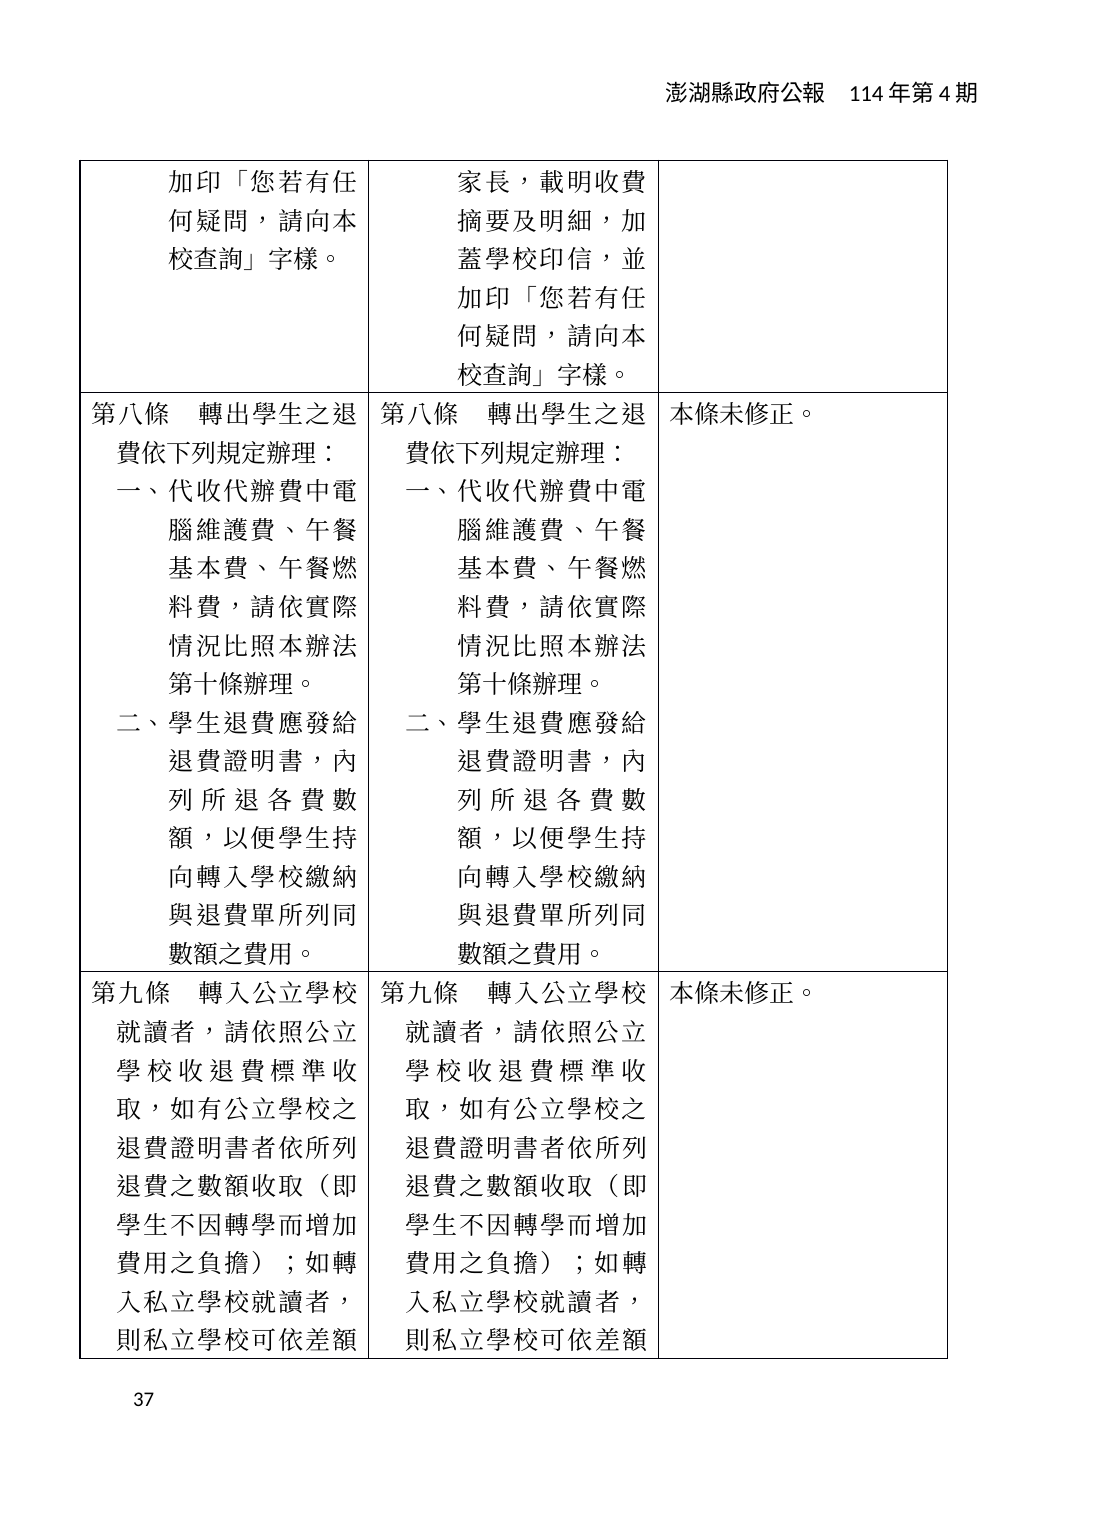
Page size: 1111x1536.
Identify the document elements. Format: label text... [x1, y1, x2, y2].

table_cell 本條未修正。 [659, 972, 947, 1357]
table_cell 第九條 轉入公立學校就讀者，請依照公立學校收退費標準收取，如有公立學校之退費證明書者依所列退費之數額收取（即學生不因轉學而增加費用之負擔）；如轉入私立學校就讀者，則私立學校可依差額 [81, 972, 368, 1357]
table_cell 第八條 轉出學生之退費依下列規定辦理： 一、 代收代辦費中電腦維護費、午餐基本費、午餐燃料費，請依實際情況比照本辦法第十條辦理。 二、 學生退費應發給退費證明書，內列所退各費數額，以便學生持向轉入學校繳納與退費單所列同數額之費用。 [369, 393, 658, 971]
table_cell [659, 161, 947, 392]
table_cell 本條未修正。 [659, 393, 947, 971]
table_cell 第九條 轉入公立學校就讀者，請依照公立學校收退費標準收取，如有公立學校之退費證明書者依所列退費之數額收取（即學生不因轉學而增加費用之負擔）；如轉入私立學校就讀者，則私立學校可依差額 [369, 972, 658, 1357]
table_cell 第八條 轉出學生之退費依下列規定辦理： 一、 代收代辦費中電腦維護費、午餐基本費、午餐燃料費，請依實際情況比照本辦法第十條辦理。 二、 學生退費應發給退費證明書，內列所退各費數額，以便學生持向轉入學校繳納與退費單所列同數額之費用。 [81, 393, 368, 971]
table_cell 加印「您若有任何疑問，請向本校查詢」字樣。 [81, 161, 368, 392]
table_cell 家長，載明收費摘要及明細，加蓋學校印信，並加印「您若有任何疑問，請向本校查詢」字樣。 [369, 161, 658, 392]
